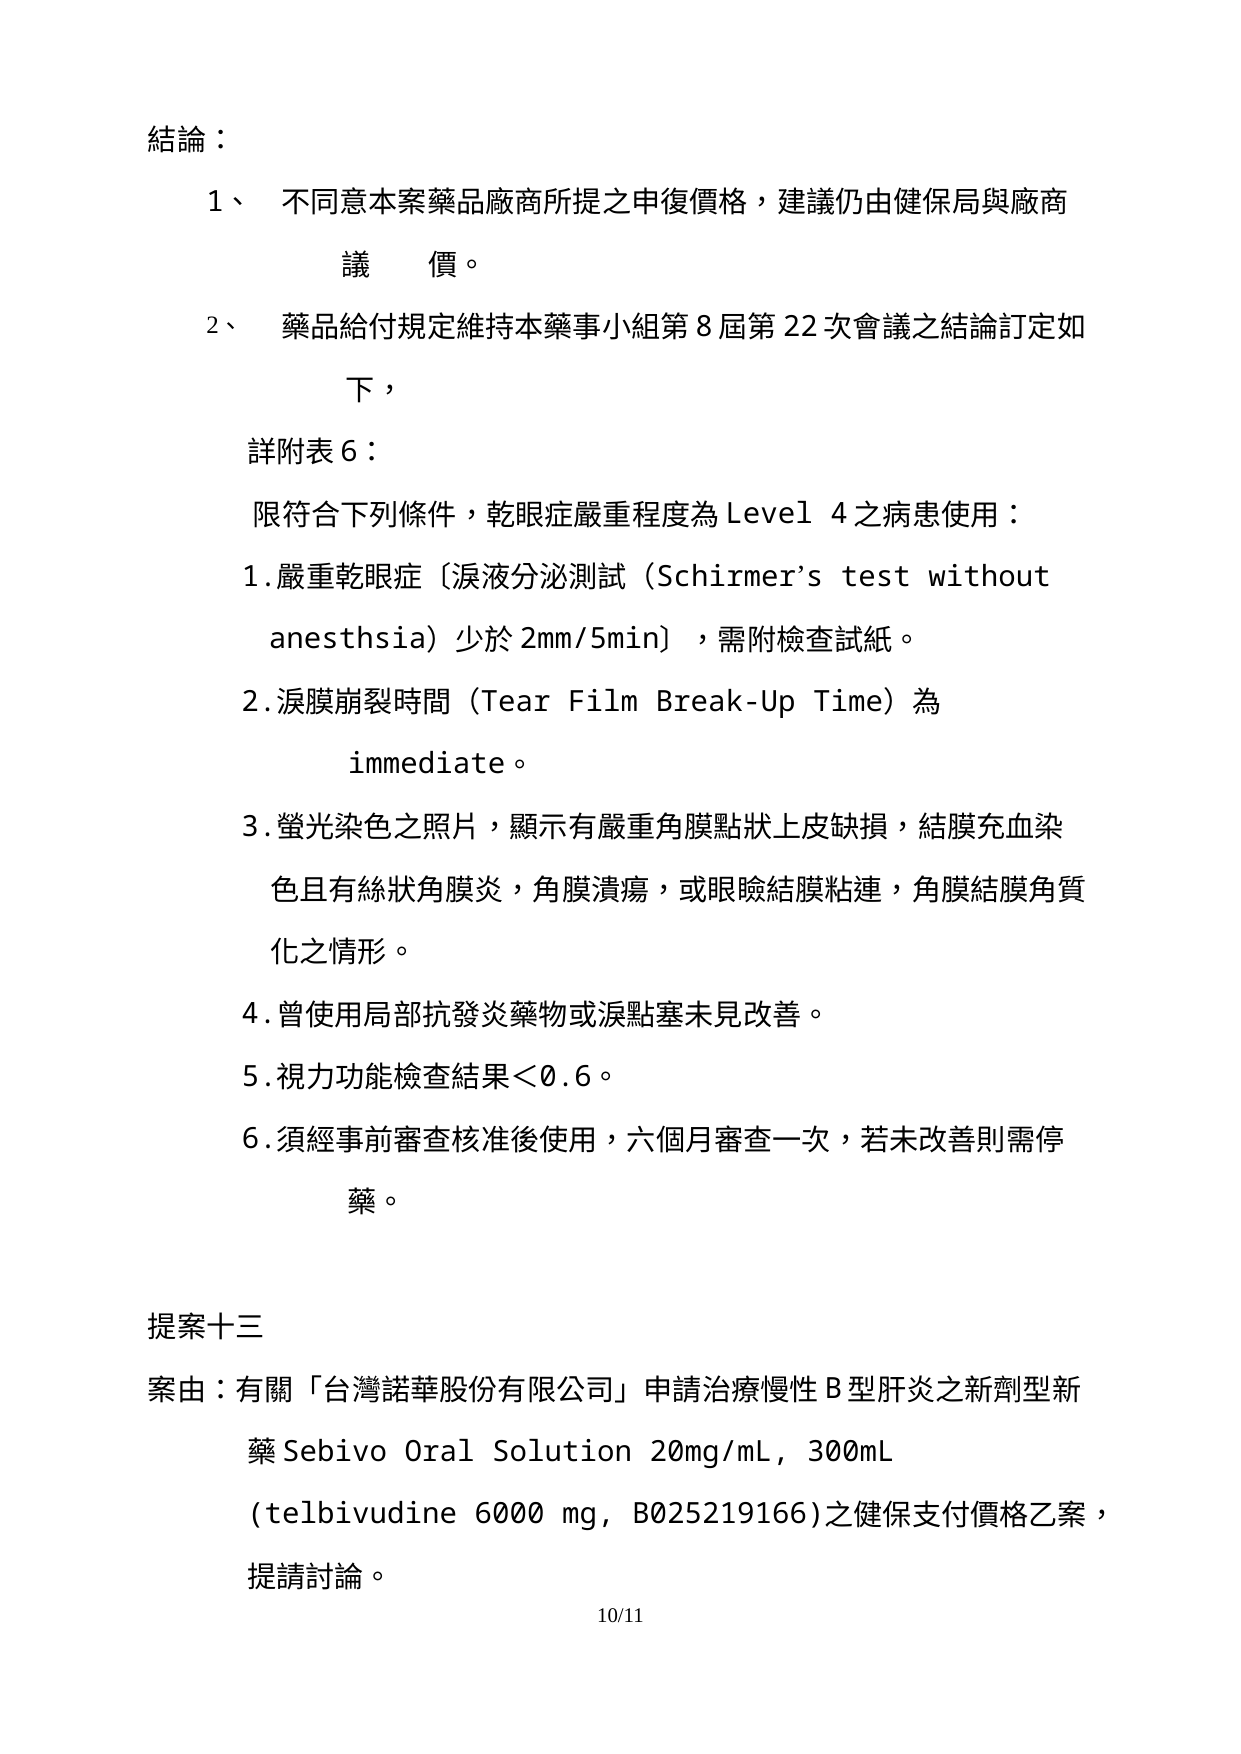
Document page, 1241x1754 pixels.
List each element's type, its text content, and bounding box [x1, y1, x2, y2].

text 詳附表6： [177, 408, 1092, 471]
text 4.曾使用局部抗發炎藥物或淚點塞未見改善。 [241, 971, 1092, 1033]
text 案由：有關「台灣諾華股份有限公司」申請治療慢性B型肝炎之新劑型新藥Sebivo Oral Solution 20mg/mL, 300mL (telbivudine 6000 mg, B025219166)之健保支付價格乙案，提請討論。 [148, 1346, 1092, 1596]
text 結論： [148, 96, 1092, 158]
text 2.淚膜崩裂時間（Tear Film Break-Up Time）為immediate。 [241, 658, 1092, 783]
text 提案十三 [148, 1283, 1092, 1346]
text 5.視力功能檢查結果＜0.6。 [242, 1033, 1092, 1096]
text 6.須經事前審查核准後使用，六個月審查一次，若未改善則需停藥。 [242, 1096, 1092, 1221]
list 藥品給付規定維持本藥事小組第8屆第22次會議之結論訂定如下， [206, 283, 1092, 408]
text 3.螢光染色之照片，顯示有嚴重角膜點狀上皮缺損，結膜充血染色且有絲狀角膜炎，角膜潰瘍，或眼瞼結膜粘連，角膜結膜角質化之情形。 [241, 783, 1092, 971]
text 1.嚴重乾眼症〔淚液分泌測試（Schirmer’s test without anesthsia）少於2mm/5min〕，需附檢查試紙。 [242, 533, 1092, 658]
list 不同意本案藥品廠商所提之申復價格，建議仍由健保局與廠商議 價。 [206, 158, 1092, 283]
text 限符合下列條件，乾眼症嚴重程度為Level 4之病患使用： [148, 471, 1092, 533]
